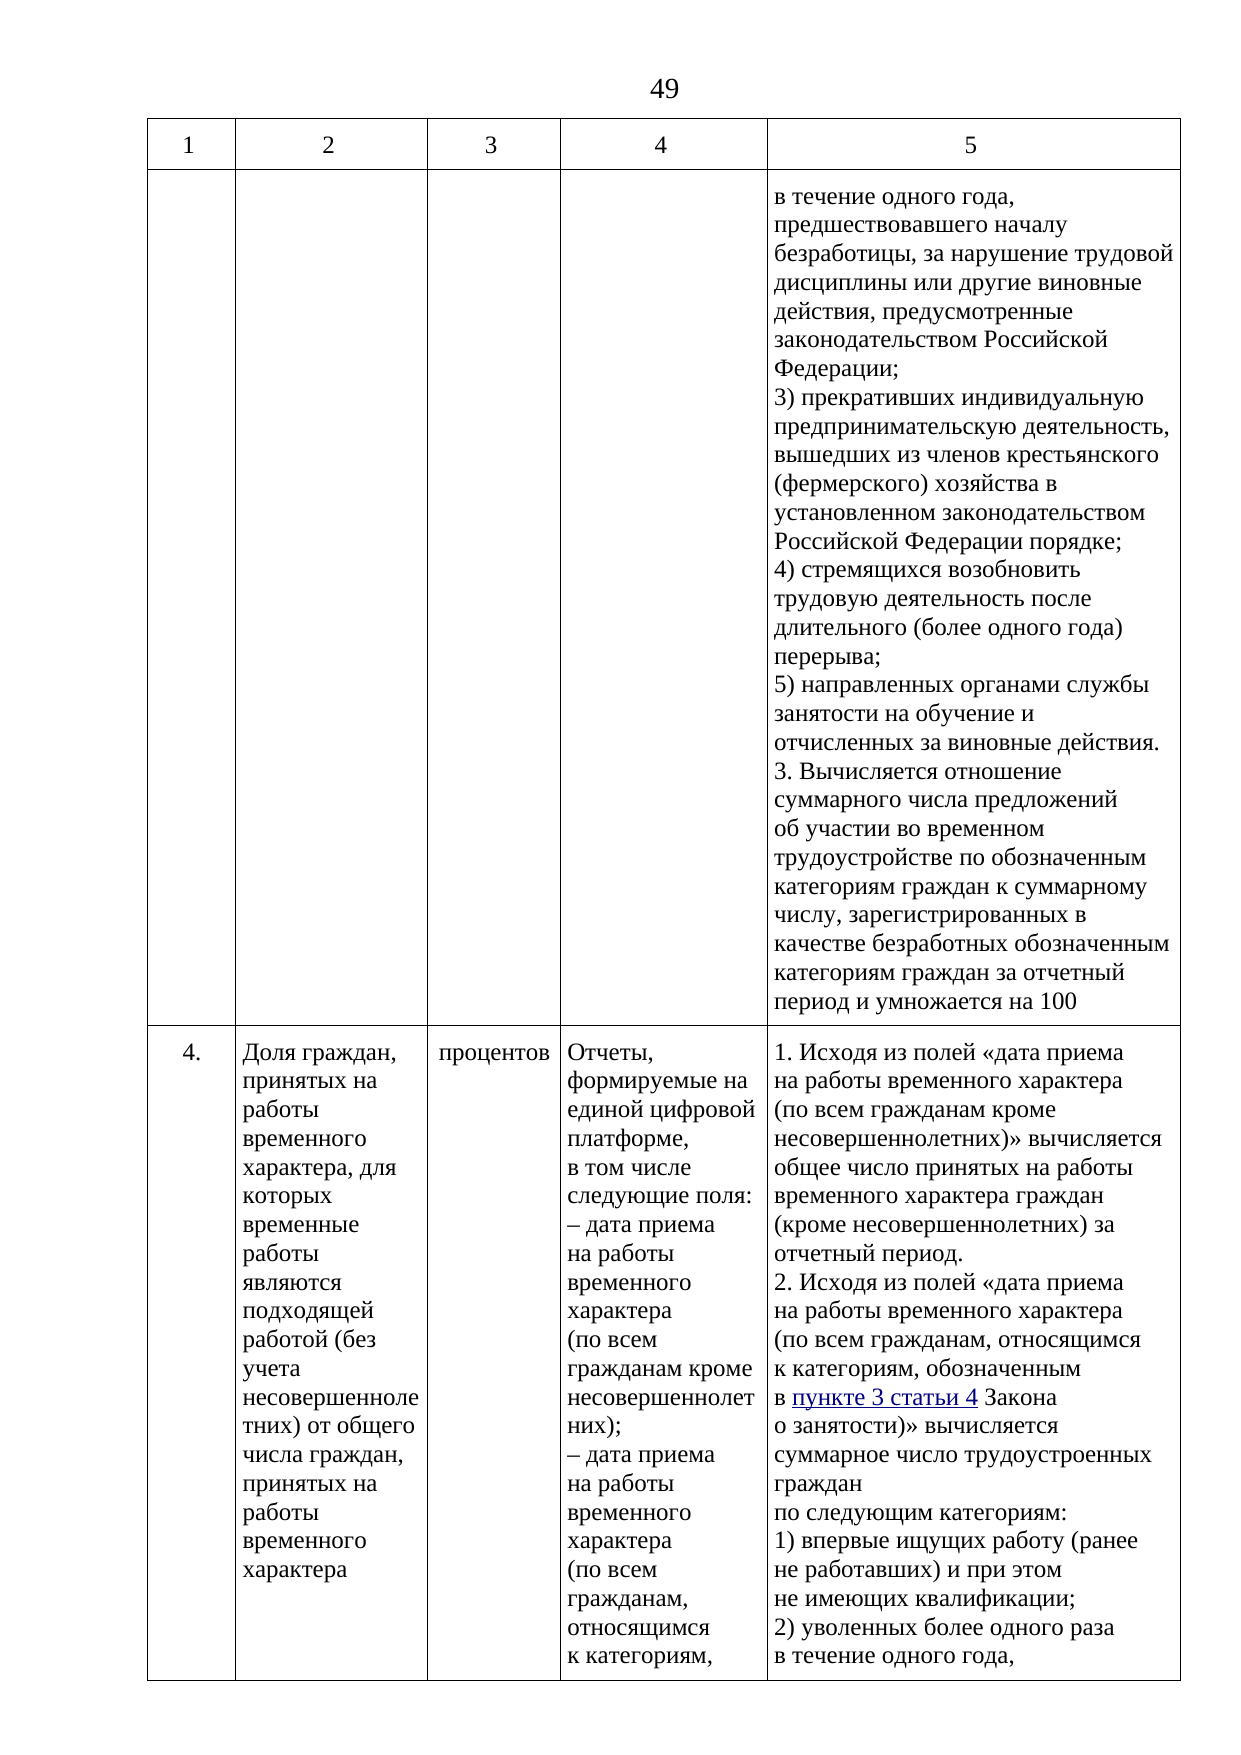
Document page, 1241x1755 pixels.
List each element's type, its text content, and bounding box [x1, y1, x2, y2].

table_cell 4. [148, 1026, 235, 1680]
table_cell [561, 170, 767, 1025]
table_header 2 [236, 119, 427, 169]
table_cell Отчеты, формируемые на единой цифровой платформе, в том числе следующие поля: – дата приема на работы временного характера (по всем гражданам кроме несовершеннолетних); – дата приема на работы временного характера (по всем гражданам, относящимся к категориям, [561, 1026, 767, 1680]
table_cell процентов [428, 1026, 560, 1680]
table_cell [148, 170, 235, 1025]
table_cell [428, 170, 560, 1025]
table_header 5 [768, 119, 1180, 169]
table_header 4 [561, 119, 767, 169]
table_cell [236, 170, 427, 1025]
table_header 3 [428, 119, 560, 169]
table_cell 1. Исходя из полей «дата приема на работы временного характера (по всем гражданам кроме несовершеннолетних)» вычисляется общее число принятых на работы временного характера граждан (кроме несовершеннолетних) за отчетный период. 2. Исходя из полей «дата приема на работы временного характера (по всем гражданам, относящимся к категориям, обозначенным в пункте 3 статьи 4 Закона о занятости)» вычисляется суммарное число трудоустроенных граждан по следующим категориям: 1) впервые ищущих работу (ранее не работавших) и при этом не имеющих квалификации; 2) уволенных более одного раза в течение одного года, [768, 1026, 1180, 1680]
table_cell в течение одного года, предшествовавшего началу безработицы, за нарушение трудовой дисциплины или другие виновные действия, предусмотренные законодательством Российской Федерации; 3) прекративших индивидуальную предпринимательскую деятельность, вышедших из членов крестьянского (фермерского) хозяйства в установленном законодательством Российской Федерации порядке; 4) стремящихся возобновить трудовую деятельность после длительного (более одного года) перерыва; 5) направленных органами службы занятости на обучение и отчисленных за виновные действия. 3. Вычисляется отношение суммарного числа предложений об участии во временном трудоустройстве по обозначенным категориям граждан к суммарному числу, зарегистрированных в качестве безработных обозначенным категориям граждан за отчетный период и умножается на 100 [768, 170, 1180, 1025]
table_header 1 [148, 119, 235, 169]
table_cell Доля граждан, принятых на работы временного характера, для которых временные работы являются подходящей работой (без учета несовершеннолетних) от общего числа граждан, принятых на работы временного характера [236, 1026, 427, 1680]
